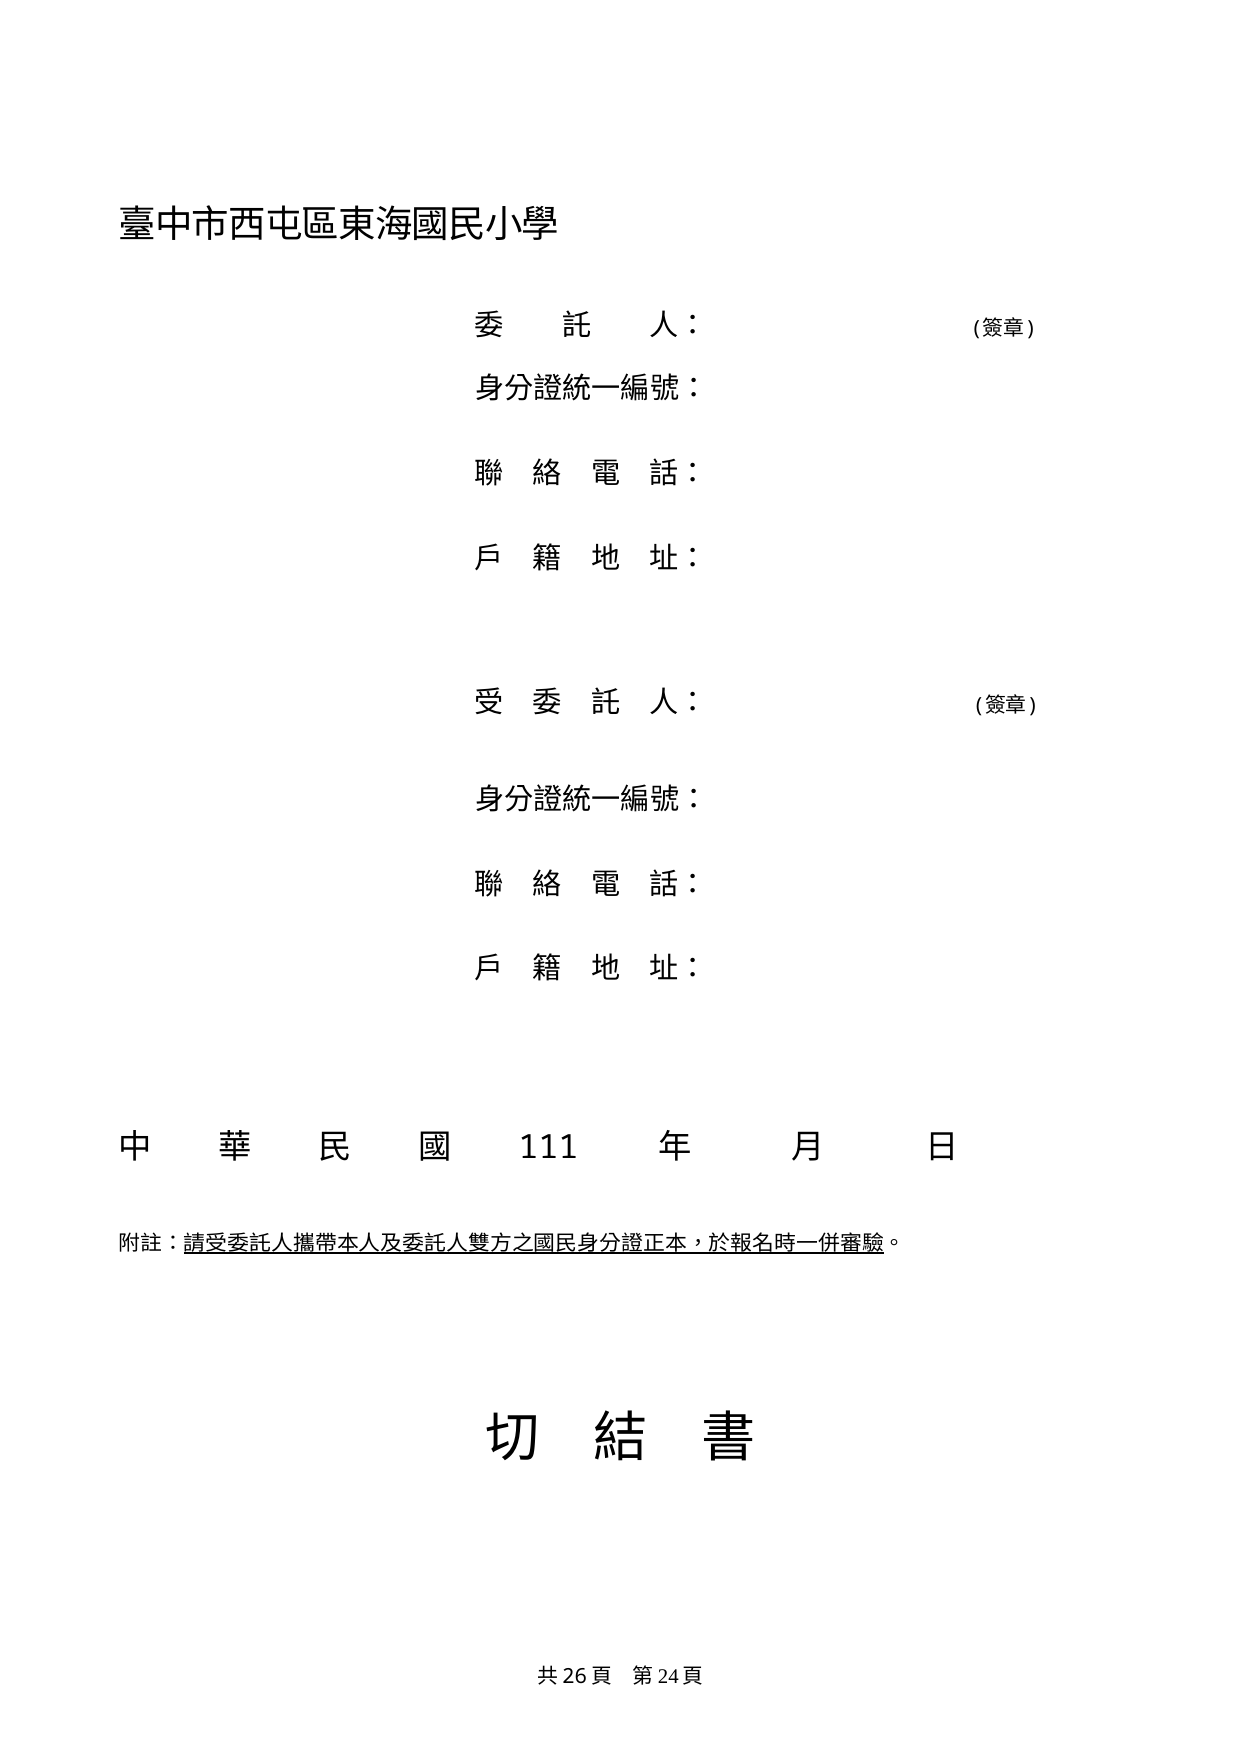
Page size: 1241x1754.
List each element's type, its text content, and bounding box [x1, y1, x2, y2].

text 臺中市西屯區東海國民小學 [118, 180, 1122, 242]
text 中 華 民 國 111 年 月 日 [118, 1120, 1122, 1168]
text 聯 絡 電 話： [468, 860, 1122, 902]
text 戶 籍 地 址： [468, 534, 1122, 577]
text 身分證統一編號： [468, 776, 1122, 818]
text 附註：請受委託人攜帶本人及委託人雙方之國民身分證正本，於報名時一併審驗。 [118, 1226, 1122, 1257]
text 切 結 書 [118, 1360, 1122, 1485]
text 委 託 人： (簽章) [468, 302, 1122, 344]
text 身分證統一編號： [468, 365, 1122, 407]
text 聯 絡 電 話： [468, 450, 1122, 492]
text 受 委 託 人： (簽章) [468, 678, 1122, 721]
text 戶 籍 地 址： [468, 945, 1122, 987]
